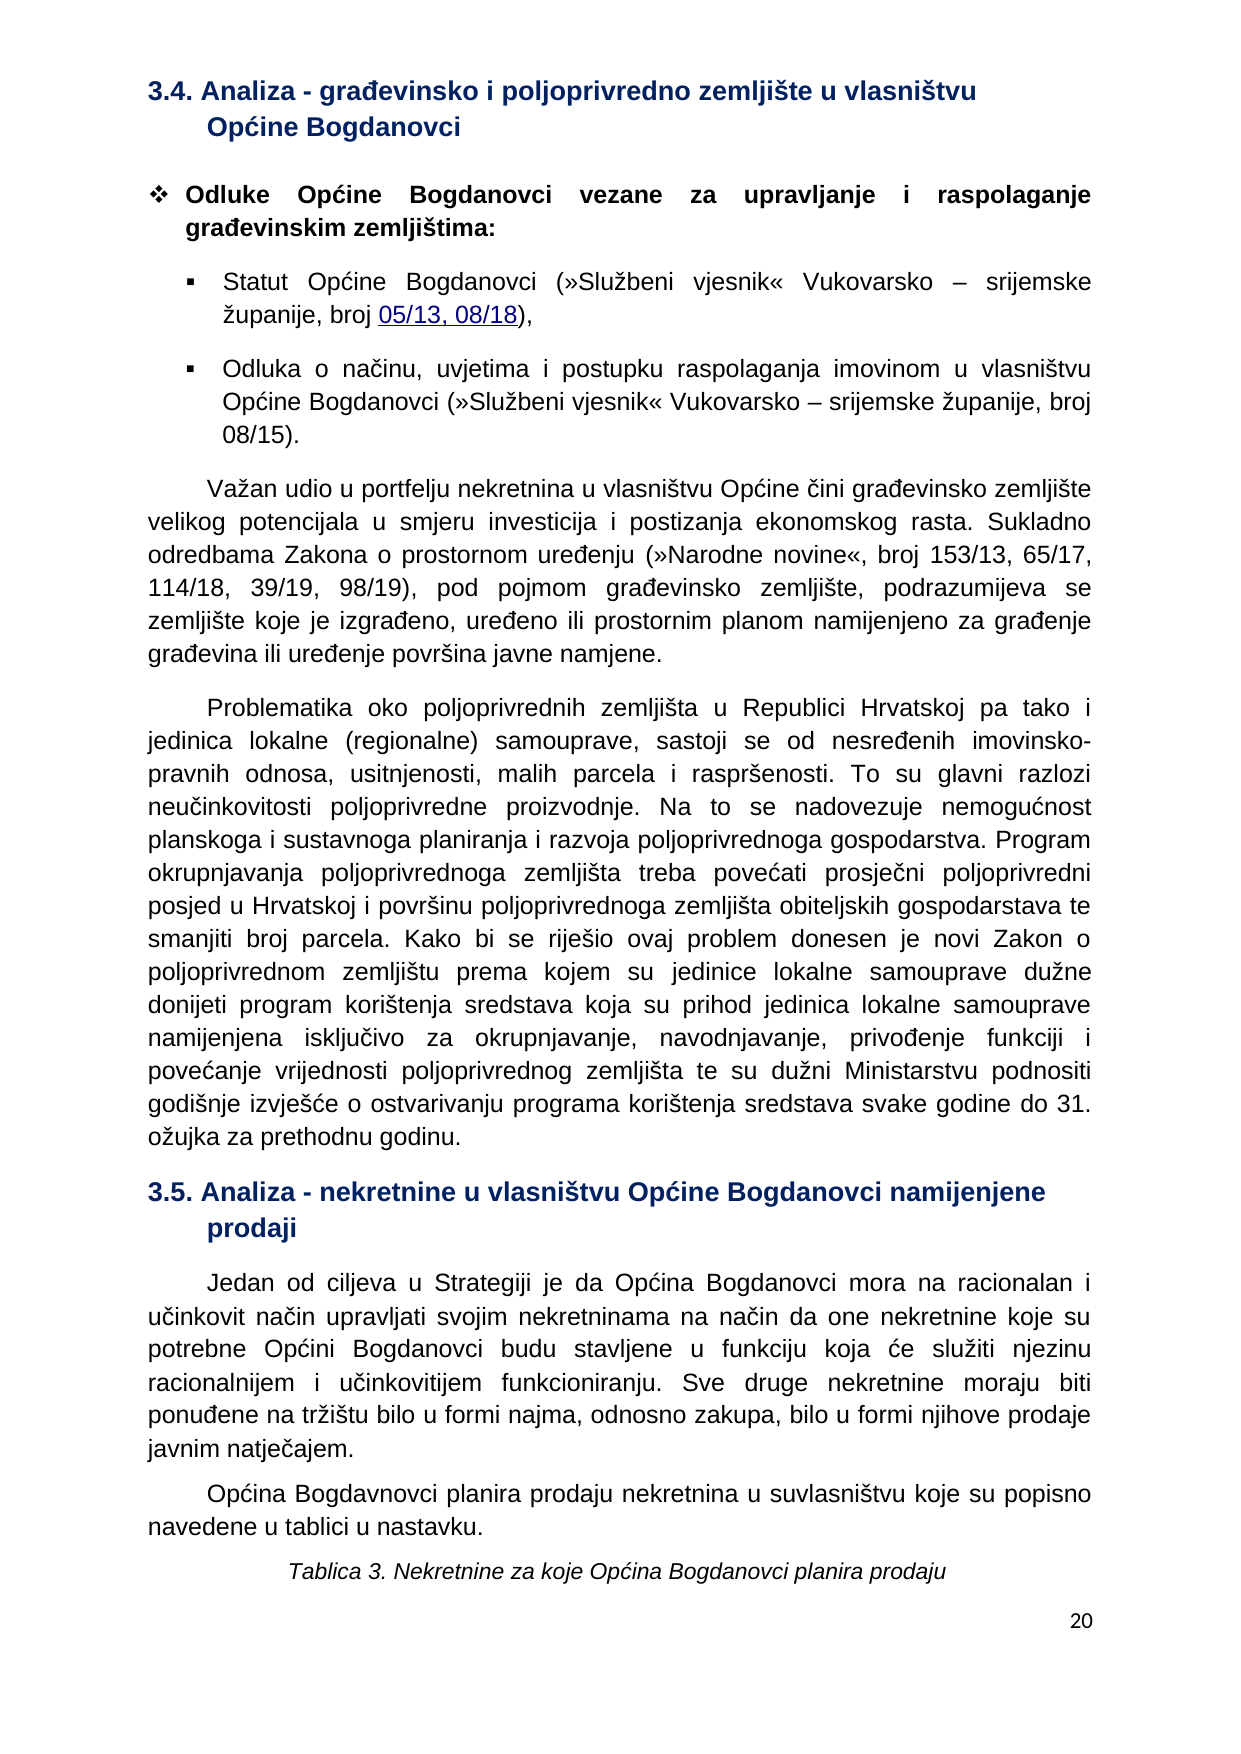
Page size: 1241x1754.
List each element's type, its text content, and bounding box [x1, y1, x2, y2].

text Tablica 3. Nekretnine za koje Općina Bogdanovci planira prodaju [148, 1558, 1093, 1584]
subtitle Općine Bogdanovci [207, 111, 1093, 142]
list Statut Općine Bogdanovci (»Službeni vjesnik« Vukovarsko – srijemske županije, broj 05/13, 08/18), [185, 267, 1093, 329]
text Jedan od ciljeva u Strategiji je da Općina Bogdanovci mora na racionalan i učinkovit način upravljati svojim nekretninama na način da one nekretnine koje su potrebne Općini Bogdanovci budu stavljene u funkciju koja će služiti njezinu racionalnijem i učinkovitijem funkcioniranju. Sve druge nekretnine moraju biti ponuđene na tržištu bilo u formi najma, odnosno zakupa, bilo u formi njihove prodaje javnim natječajem. [148, 1268, 1093, 1462]
subtitle 3.5. Analiza - nekretnine u vlasništvu Općine Bogdanovci namijenjene prodaji [148, 1176, 1093, 1243]
text Važan udio u portfelju nekretnina u vlasništvu Općine čini građevinsko zemljište velikog potencijala u smjeru investicija i postizanja ekonomskog rasta. Sukladno odredbama Zakona o prostornom uređenju (»Narodne novine«, broj 153/13, 65/17, 114/18, 39/19, 98/19), pod pojmom građevinsko zemljište, podrazumijeva se zemljište koje je izgrađeno, uređeno ili prostornim planom namijenjeno za građenje građevina ili uređenje površina javne namjene. [148, 474, 1093, 667]
list Odluke Općine Bogdanovci vezane za upravljanje i raspolaganje građevinskim zemljištima: [148, 180, 1093, 242]
text Općina Bogdavnovci planira prodaju nekretnina u suvlasništvu koje su popisno navedene u tablici u nastavku. [148, 1479, 1093, 1541]
subtitle 3.4. Analiza - građevinsko i poljoprivredno zemljište u vlasništvu [148, 75, 1093, 106]
list Odluka o načinu, uvjetima i postupku raspolaganja imovinom u vlasništvu Općine Bogdanovci (»Službeni vjesnik« Vukovarsko – srijemske županije, broj 08/15). [185, 354, 1093, 448]
text Problematika oko poljoprivrednih zemljišta u Republici Hrvatskoj pa tako i jedinica lokalne (regionalne) samouprave, sastoji se od nesređenih imovinsko-pravnih odnosa, usitnjenosti, malih parcela i raspršenosti. To su glavni razlozi neučinkovitosti poljoprivredne proizvodnje. Na to se nadovezuje nemogućnost planskoga i sustavnoga planiranja i razvoja poljoprivrednoga gospodarstva. Program okrupnjavanja poljoprivrednoga zemljišta treba povećati prosječni poljoprivredni posjed u Hrvatskoj i površinu poljoprivrednoga zemljišta obiteljskih gospodarstava te smanjiti broj parcela. Kako bi se riješio ovaj problem donesen je novi Zakon o poljoprivrednom zemljištu prema kojem su jedinice lokalne samouprave dužne donijeti program korištenja sredstava koja su prihod jedinica lokalne samouprave namijenjena isključivo za okrupnjavanje, navodnjavanje, privođenje funkciji i povećanje vrijednosti poljoprivrednog zemljišta te su dužni Ministarstvu podnositi godišnje izvješće o ostvarivanju programa korištenja sredstava svake godine do 31. ožujka za prethodnu godinu. [148, 693, 1093, 1151]
